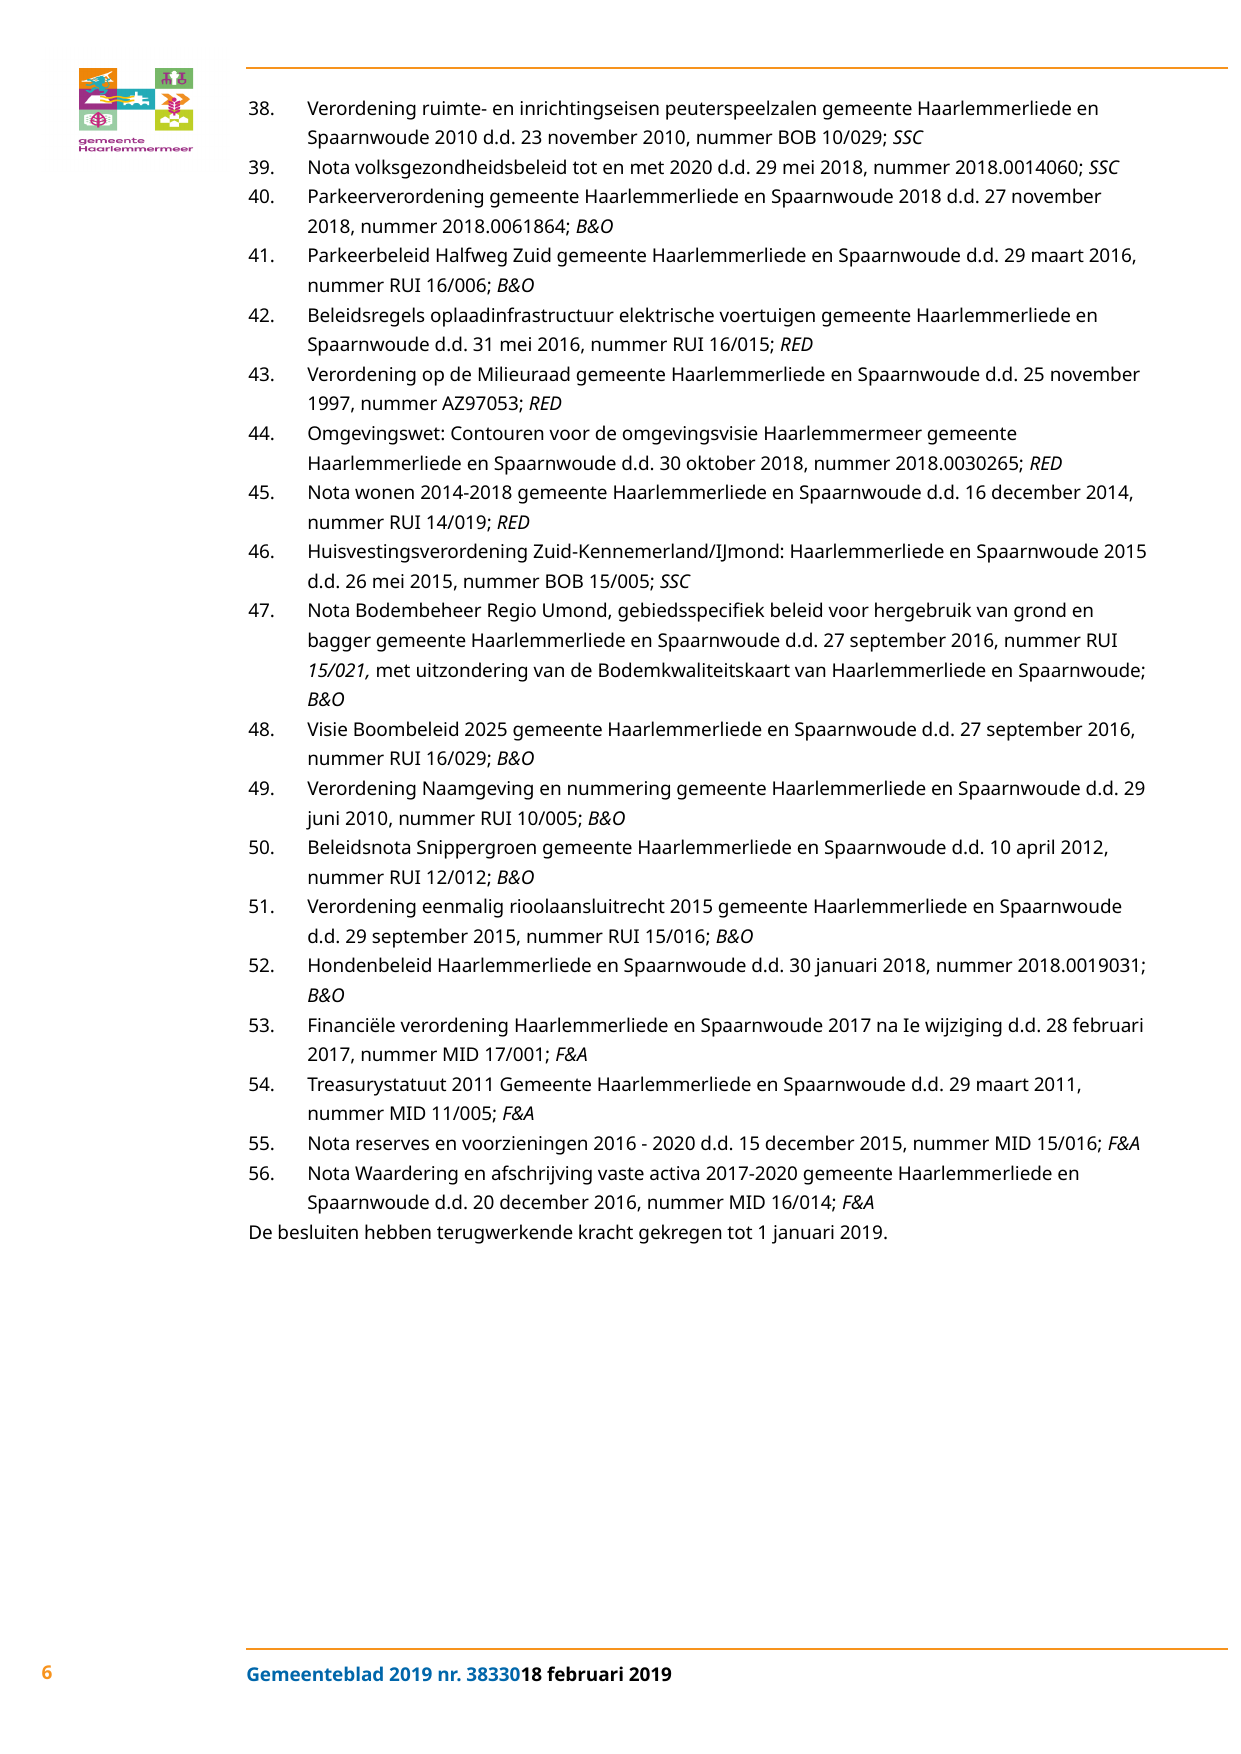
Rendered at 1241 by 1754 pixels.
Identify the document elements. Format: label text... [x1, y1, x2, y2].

list Verordening Naamgeving en nummering gemeente Haarlemmerliede en Spaarnwoude d.d. 29 juni 2010, nummer RUI 10/005; B&O [248, 775, 1152, 831]
list Nota volksgezondheidsbeleid tot en met 2020 d.d. 29 mei 2018, nummer 2018.0014060; SSC [248, 154, 1152, 180]
list Huisvestingsverordening Zuid-Kennemerland/IJmond: Haarlemmerliede en Spaarnwoude 2015 d.d. 26 mei 2015, nummer BOB 15/005; SSC [248, 538, 1152, 594]
list Nota reserves en voorzieningen 2016 - 2020 d.d. 15 december 2015, nummer MID 15/016; F&A [248, 1130, 1152, 1156]
list Omgevingswet: Contouren voor de omgevingsvisie Haarlemmermeer gemeente Haarlemmerliede en Spaarnwoude d.d. 30 oktober 2018, nummer 2018.0030265; RED [248, 420, 1152, 476]
list Beleidsnota Snippergroen gemeente Haarlemmerliede en Spaarnwoude d.d. 10 april 2012, nummer RUI 12/012; B&O [248, 834, 1152, 890]
list Nota wonen 2014-2018 gemeente Haarlemmerliede en Spaarnwoude d.d. 16 december 2014, nummer RUI 14/019; RED [248, 479, 1152, 535]
list Beleidsregels oplaadinfrastructuur elektrische voertuigen gemeente Haarlemmerliede en Spaarnwoude d.d. 31 mei 2016, nummer RUI 16/015; RED [248, 302, 1152, 357]
list Verordening eenmalig rioolaansluitrecht 2015 gemeente Haarlemmerliede en Spaarnwoude d.d. 29 september 2015, nummer RUI 15/016; B&O [248, 893, 1152, 949]
list Parkeerbeleid Halfweg Zuid gemeente Haarlemmerliede en Spaarnwoude d.d. 29 maart 2016, nummer RUI 16/006; B&O [248, 243, 1152, 298]
list Nota Waardering en afschrijving vaste activa 2017-2020 gemeente Haarlemmerliede en Spaarnwoude d.d. 20 december 2016, nummer MID 16/014; F&A [248, 1160, 1152, 1215]
list Financiële verordening Haarlemmerliede en Spaarnwoude 2017 na Ie wijziging d.d. 28 februari 2017, nummer MID 17/001; F&A [248, 1012, 1152, 1067]
list Visie Boombeleid 2025 gemeente Haarlemmerliede en Spaarnwoude d.d. 27 september 2016, nummer RUI 16/029; B&O [248, 716, 1152, 771]
picture [41, 47, 231, 172]
list Treasurystatuut 2011 Gemeente Haarlemmerliede en Spaarnwoude d.d. 29 maart 2011, nummer MID 11/005; F&A [248, 1071, 1152, 1126]
list Verordening ruimte- en inrichtingseisen peuterspeelzalen gemeente Haarlemmerliede en Spaarnwoude 2010 d.d. 23 november 2010, nummer BOB 10/029; SSC [248, 95, 1152, 150]
list Hondenbeleid Haarlemmerliede en Spaarnwoude d.d. 30 januari 2018, nummer 2018.0019031; B&O [248, 953, 1152, 1008]
list Nota Bodembeheer Regio Umond, gebiedsspecifiek beleid voor hergebruik van grond en bagger gemeente Haarlemmerliede en Spaarnwoude d.d. 27 september 2016, nummer RUI 15/021, met uitzondering van de Bodemkwaliteitskaart van Haarlemmerliede en Spaarnwoude; B&O [248, 598, 1152, 712]
list Verordening op de Milieuraad gemeente Haarlemmerliede en Spaarnwoude d.d. 25 november 1997, nummer AZ97053; RED [248, 361, 1152, 416]
text De besluiten hebben terugwerkende kracht gekregen tot 1 januari 2019. [248, 1219, 1152, 1245]
list Parkeerverordening gemeente Haarlemmerliede en Spaarnwoude 2018 d.d. 27 november 2018, nummer 2018.0061864; B&O [248, 183, 1152, 239]
